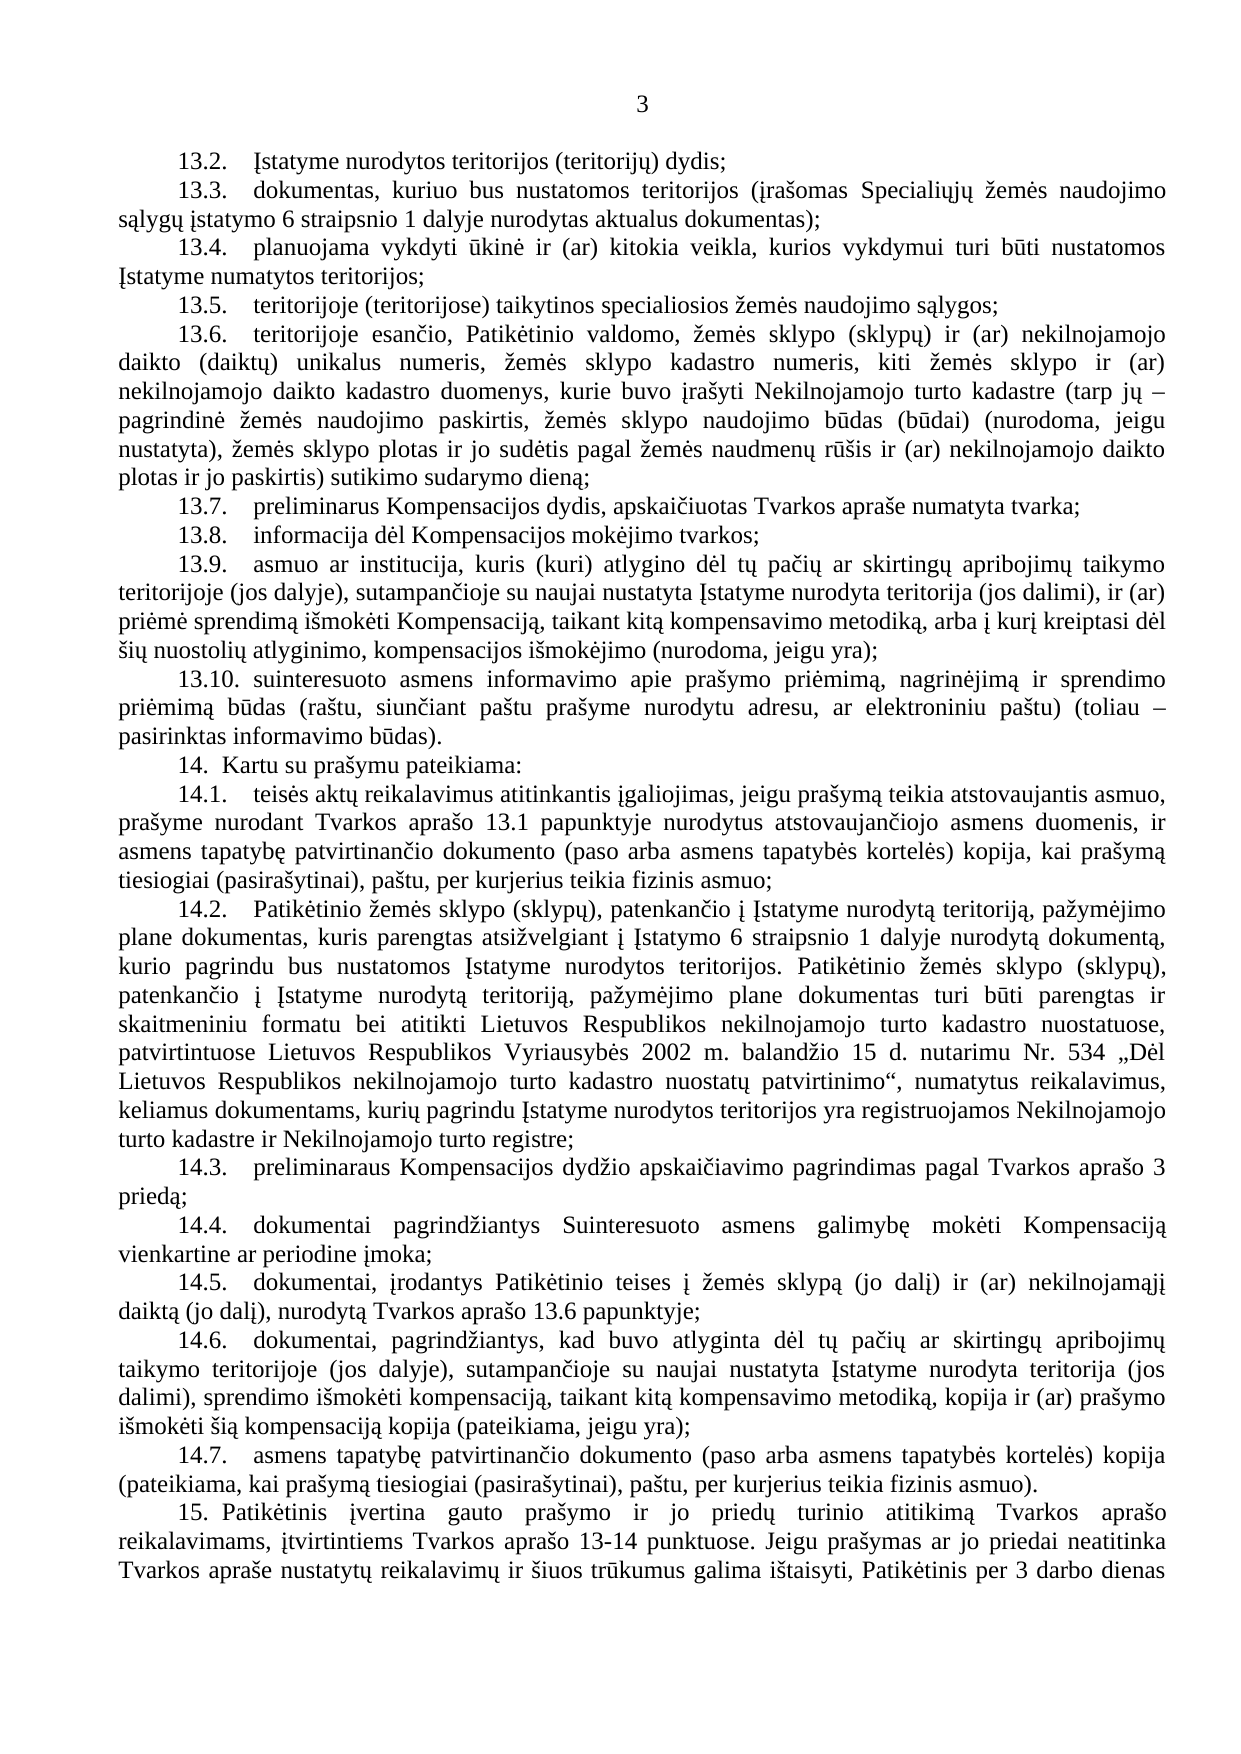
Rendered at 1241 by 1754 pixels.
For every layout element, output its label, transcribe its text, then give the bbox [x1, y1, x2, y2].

text 13.4. planuojama vykdyti ūkinė ir (ar) kitokia veikla, kurios vykdymui turi būti nustatomos Įstatyme numatytos teritorijos; [118, 232, 1167, 290]
text 13.2. Įstatyme nurodytos teritorijos (teritorijų) dydis; [118, 146, 1167, 175]
text 14. Kartu su prašymu pateikiama: [118, 750, 1167, 779]
text 13.10. suinteresuoto asmens informavimo apie prašymo priėmimą, nagrinėjimą ir sprendimo priėmimą būdas (raštu, siunčiant paštu prašyme nurodytu adresu, ar elektroniniu paštu) (toliau – pasirinktas informavimo būdas). [118, 664, 1167, 750]
text 14.6. dokumentai, pagrindžiantys, kad buvo atlyginta dėl tų pačių ar skirtingų apribojimų taikymo teritorijoje (jos dalyje), sutampančioje su naujai nustatyta Įstatyme nurodyta teritorija (jos dalimi), sprendimo išmokėti kompensaciją, taikant kitą kompensavimo metodiką, kopija ir (ar) prašymo išmokėti šią kompensaciją kopija (pateikiama, jeigu yra); [118, 1325, 1167, 1440]
text 14.2. Patikėtinio žemės sklypo (sklypų), patenkančio į Įstatyme nurodytą teritoriją, pažymėjimo plane dokumentas, kuris parengtas atsižvelgiant į Įstatymo 6 straipsnio 1 dalyje nurodytą dokumentą, kurio pagrindu bus nustatomos Įstatyme nurodytos teritorijos. Patikėtinio žemės sklypo (sklypų), patenkančio į Įstatyme nurodytą teritoriją, pažymėjimo plane dokumentas turi būti parengtas ir skaitmeniniu formatu bei atitikti Lietuvos Respublikos nekilnojamojo turto kadastro nuostatuose, patvirtintuose Lietuvos Respublikos Vyriausybės 2002 m. balandžio 15 d. nutarimu Nr. 534 „Dėl Lietuvos Respublikos nekilnojamojo turto kadastro nuostatų patvirtinimo“, numatytus reikalavimus, keliamus dokumentams, kurių pagrindu Įstatyme nurodytos teritorijos yra registruojamos Nekilnojamojo turto kadastre ir Nekilnojamojo turto registre; [118, 894, 1167, 1152]
text 13.7. preliminarus Kompensacijos dydis, apskaičiuotas Tvarkos apraše numatyta tvarka; [118, 491, 1167, 520]
text 14.1. teisės aktų reikalavimus atitinkantis įgaliojimas, jeigu prašymą teikia atstovaujantis asmuo, prašyme nurodant Tvarkos aprašo 13.1 papunktyje nurodytus atstovaujančiojo asmens duomenis, ir asmens tapatybę patvirtinančio dokumento (paso arba asmens tapatybės kortelės) kopija, kai prašymą tiesiogiai (pasirašytinai), paštu, per kurjerius teikia fizinis asmuo; [118, 779, 1167, 894]
text 13.3. dokumentas, kuriuo bus nustatomos teritorijos (įrašomas Specialiųjų žemės naudojimo sąlygų įstatymo 6 straipsnio 1 dalyje nurodytas aktualus dokumentas); [118, 175, 1167, 232]
text 13.8. informacija dėl Kompensacijos mokėjimo tvarkos; [118, 520, 1167, 549]
text 14.5. dokumentai, įrodantys Patikėtinio teises į žemės sklypą (jo dalį) ir (ar) nekilnojamąjį daiktą (jo dalį), nurodytą Tvarkos aprašo 13.6 papunktyje; [118, 1267, 1167, 1325]
text 14.4. dokumentai pagrindžiantys Suinteresuoto asmens galimybę mokėti Kompensaciją vienkartine ar periodine įmoka; [118, 1210, 1167, 1267]
text 15. Patikėtinis įvertina gauto prašymo ir jo priedų turinio atitikimą Tvarkos aprašo reikalavimams, įtvirtintiems Tvarkos aprašo 13-14 punktuose. Jeigu prašymas ar jo priedai neatitinka Tvarkos apraše nustatytų reikalavimų ir šiuos trūkumus galima ištaisyti, Patikėtinis per 3 darbo dienas [118, 1497, 1167, 1584]
text 13.9. asmuo ar institucija, kuris (kuri) atlygino dėl tų pačių ar skirtingų apribojimų taikymo teritorijoje (jos dalyje), sutampančioje su naujai nustatyta Įstatyme nurodyta teritorija (jos dalimi), ir (ar) priėmė sprendimą išmokėti Kompensaciją, taikant kitą kompensavimo metodiką, arba į kurį kreiptasi dėl šių nuostolių atlyginimo, kompensacijos išmokėjimo (nurodoma, jeigu yra); [118, 549, 1167, 664]
text 13.6. teritorijoje esančio, Patikėtinio valdomo, žemės sklypo (sklypų) ir (ar) nekilnojamojo daikto (daiktų) unikalus numeris, žemės sklypo kadastro numeris, kiti žemės sklypo ir (ar) nekilnojamojo daikto kadastro duomenys, kurie buvo įrašyti Nekilnojamojo turto kadastre (tarp jų – pagrindinė žemės naudojimo paskirtis, žemės sklypo naudojimo būdas (būdai) (nurodoma, jeigu nustatyta), žemės sklypo plotas ir jo sudėtis pagal žemės naudmenų rūšis ir (ar) nekilnojamojo daikto plotas ir jo paskirtis) sutikimo sudarymo dieną; [118, 319, 1167, 491]
text 13.5. teritorijoje (teritorijose) taikytinos specialiosios žemės naudojimo sąlygos; [118, 290, 1167, 319]
text 14.7. asmens tapatybę patvirtinančio dokumento (paso arba asmens tapatybės kortelės) kopija (pateikiama, kai prašymą tiesiogiai (pasirašytinai), paštu, per kurjerius teikia fizinis asmuo). [118, 1440, 1167, 1497]
text 14.3. preliminaraus Kompensacijos dydžio apskaičiavimo pagrindimas pagal Tvarkos aprašo 3 priedą; [118, 1152, 1167, 1210]
